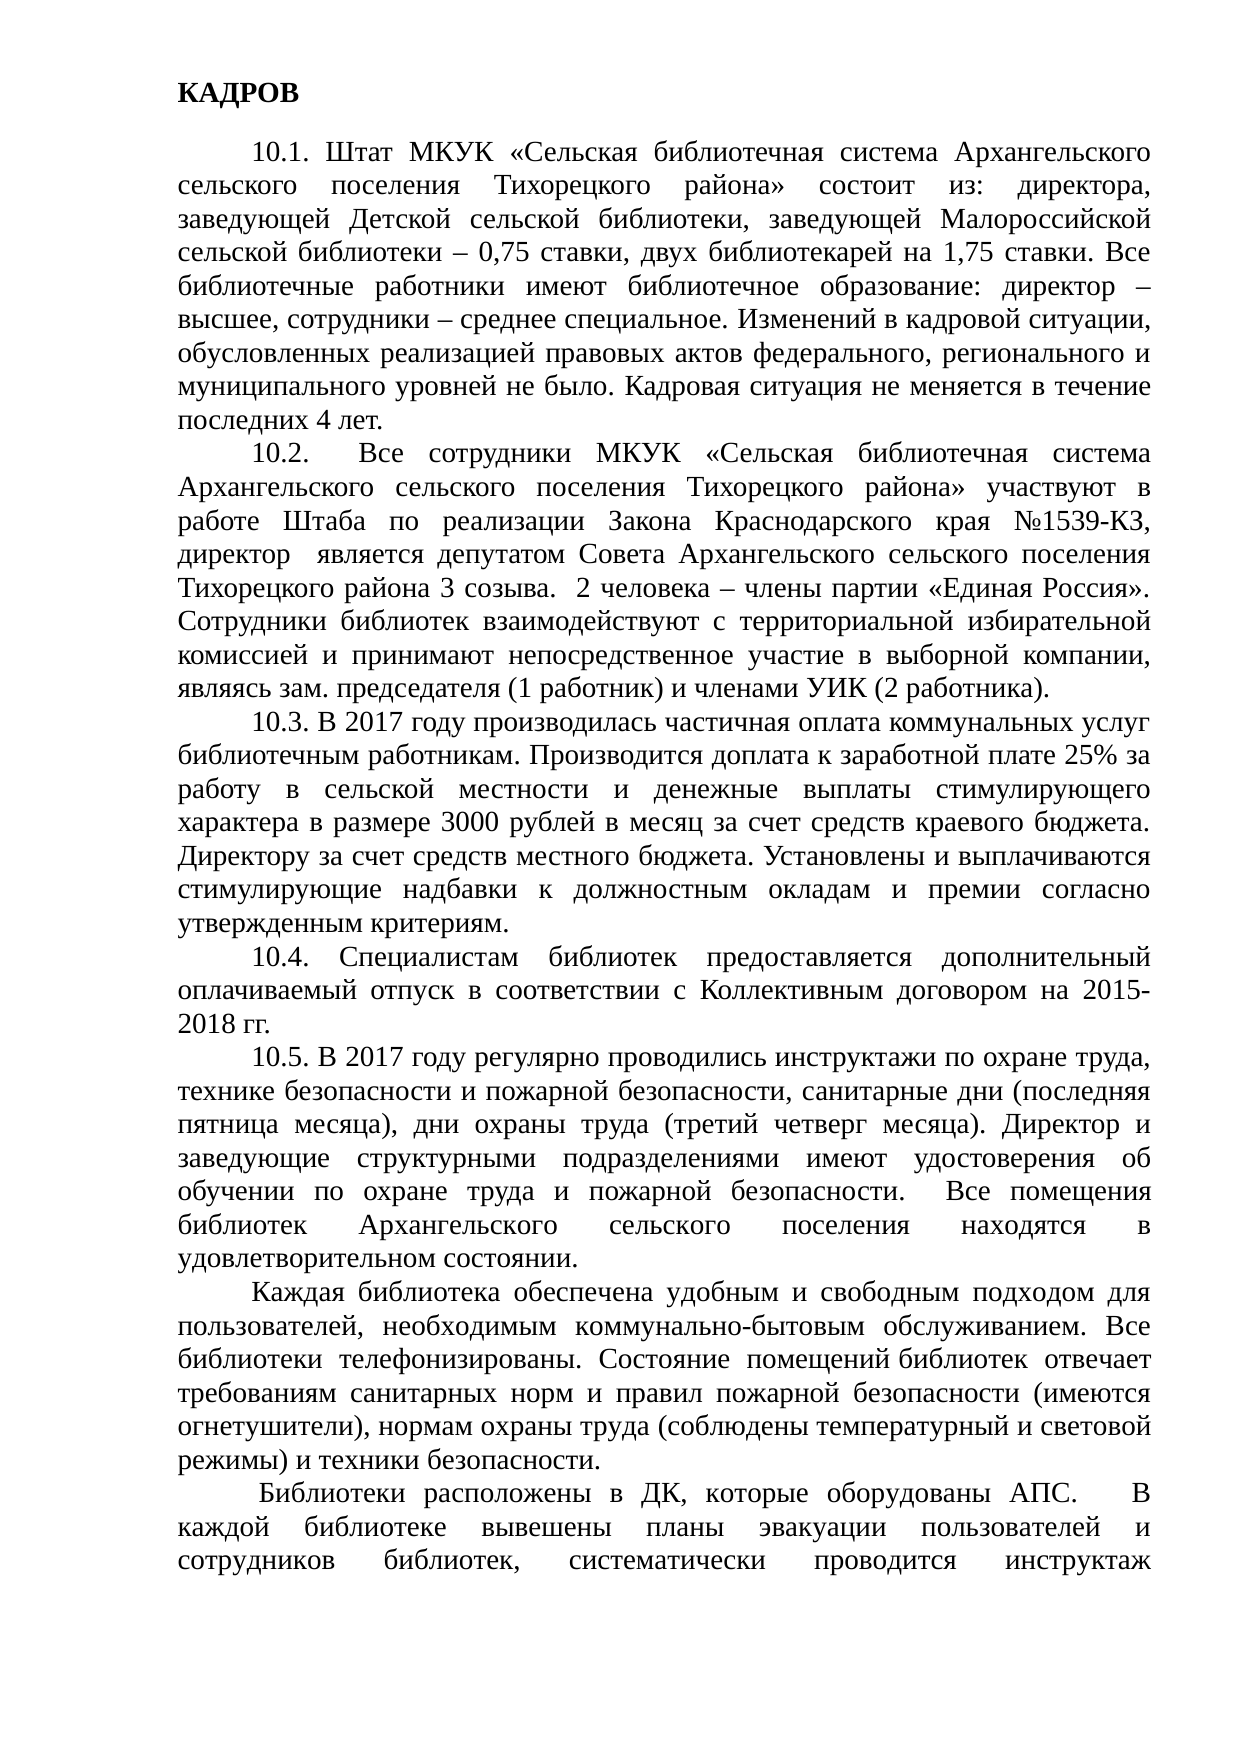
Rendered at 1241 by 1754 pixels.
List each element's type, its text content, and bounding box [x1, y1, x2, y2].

text 10.1. Штат МКУК «Сельская библиотечная система Архангельского сельского поселения Тихорецкого района» состоит из: директора, заведующей Детской сельской библиотеки, заведующей Малороссийской сельской библиотеки – 0,75 ставки, двух библиотекарей на 1,75 ставки. Все библиотечные работники имеют библиотечное образование: директор – высшее, сотрудники – среднее специальное. Изменений в кадровой ситуации, обусловленных реализацией правовых актов федерального, регионального и муниципального уровней не было. Кадровая ситуация не меняется в течение последних 4 лет. [177, 134, 1152, 436]
text 10.4. Специалистам библиотек предоставляется дополнительный оплачиваемый отпуск в соответствии с Коллективным договором на 2015-2018 гг. [177, 939, 1152, 1039]
text КАДРОВ [177, 75, 1152, 108]
text Библиотеки расположены в ДК, которые оборудованы АПС. В каждой библиотеке вывешены планы эвакуации пользователей и сотрудников библиотек, систематически проводится инструктаж [177, 1475, 1152, 1576]
text 10.5. В 2017 году регулярно проводились инструктажи по охране труда, технике безопасности и пожарной безопасности, санитарные дни (последняя пятница месяца), дни охраны труда (третий четверг месяца). Директор и заведующие структурными подразделениями имеют удостоверения об обучении по охране труда и пожарной безопасности. Все помещения библиотек Архангельского сельского поселения находятся в удовлетворительном состоянии. [177, 1039, 1152, 1274]
text Каждая библиотека обеспечена удобным и свободным подходом для пользователей, необходимым коммунально-бытовым обслуживанием. Все библиотеки телефонизированы. Состояние помещений библиотек отвечает требованиям санитарных норм и правил пожарной безопасности (имеются огнетушители), нормам охраны труда (соблюдены температурный и световой режимы) и техники безопасности. [177, 1274, 1152, 1475]
text 10.3. В 2017 году производилась частичная оплата коммунальных услуг библиотечным работникам. Производится доплата к заработной плате 25% за работу в сельской местности и денежные выплаты стимулирующего характера в размере 3000 рублей в месяц за счет средств краевого бюджета. Директору за счет средств местного бюджета. Установлены и выплачиваются стимулирующие надбавки к должностным окладам и премии согласно утвержденным критериям. [177, 704, 1152, 939]
text 10.2. Все сотрудники МКУК «Сельская библиотечная система Архангельского сельского поселения Тихорецкого района» участвуют в работе Штаба по реализации Закона Краснодарского края №1539-КЗ, директор является депутатом Совета Архангельского сельского поселения Тихорецкого района 3 созыва. 2 человека – члены партии «Единая Россия». Сотрудники библиотек взаимодействуют с территориальной избирательной комиссией и принимают непосредственное участие в выборной компании, являясь зам. председателя (1 работник) и членами УИК (2 работника). [177, 436, 1152, 704]
